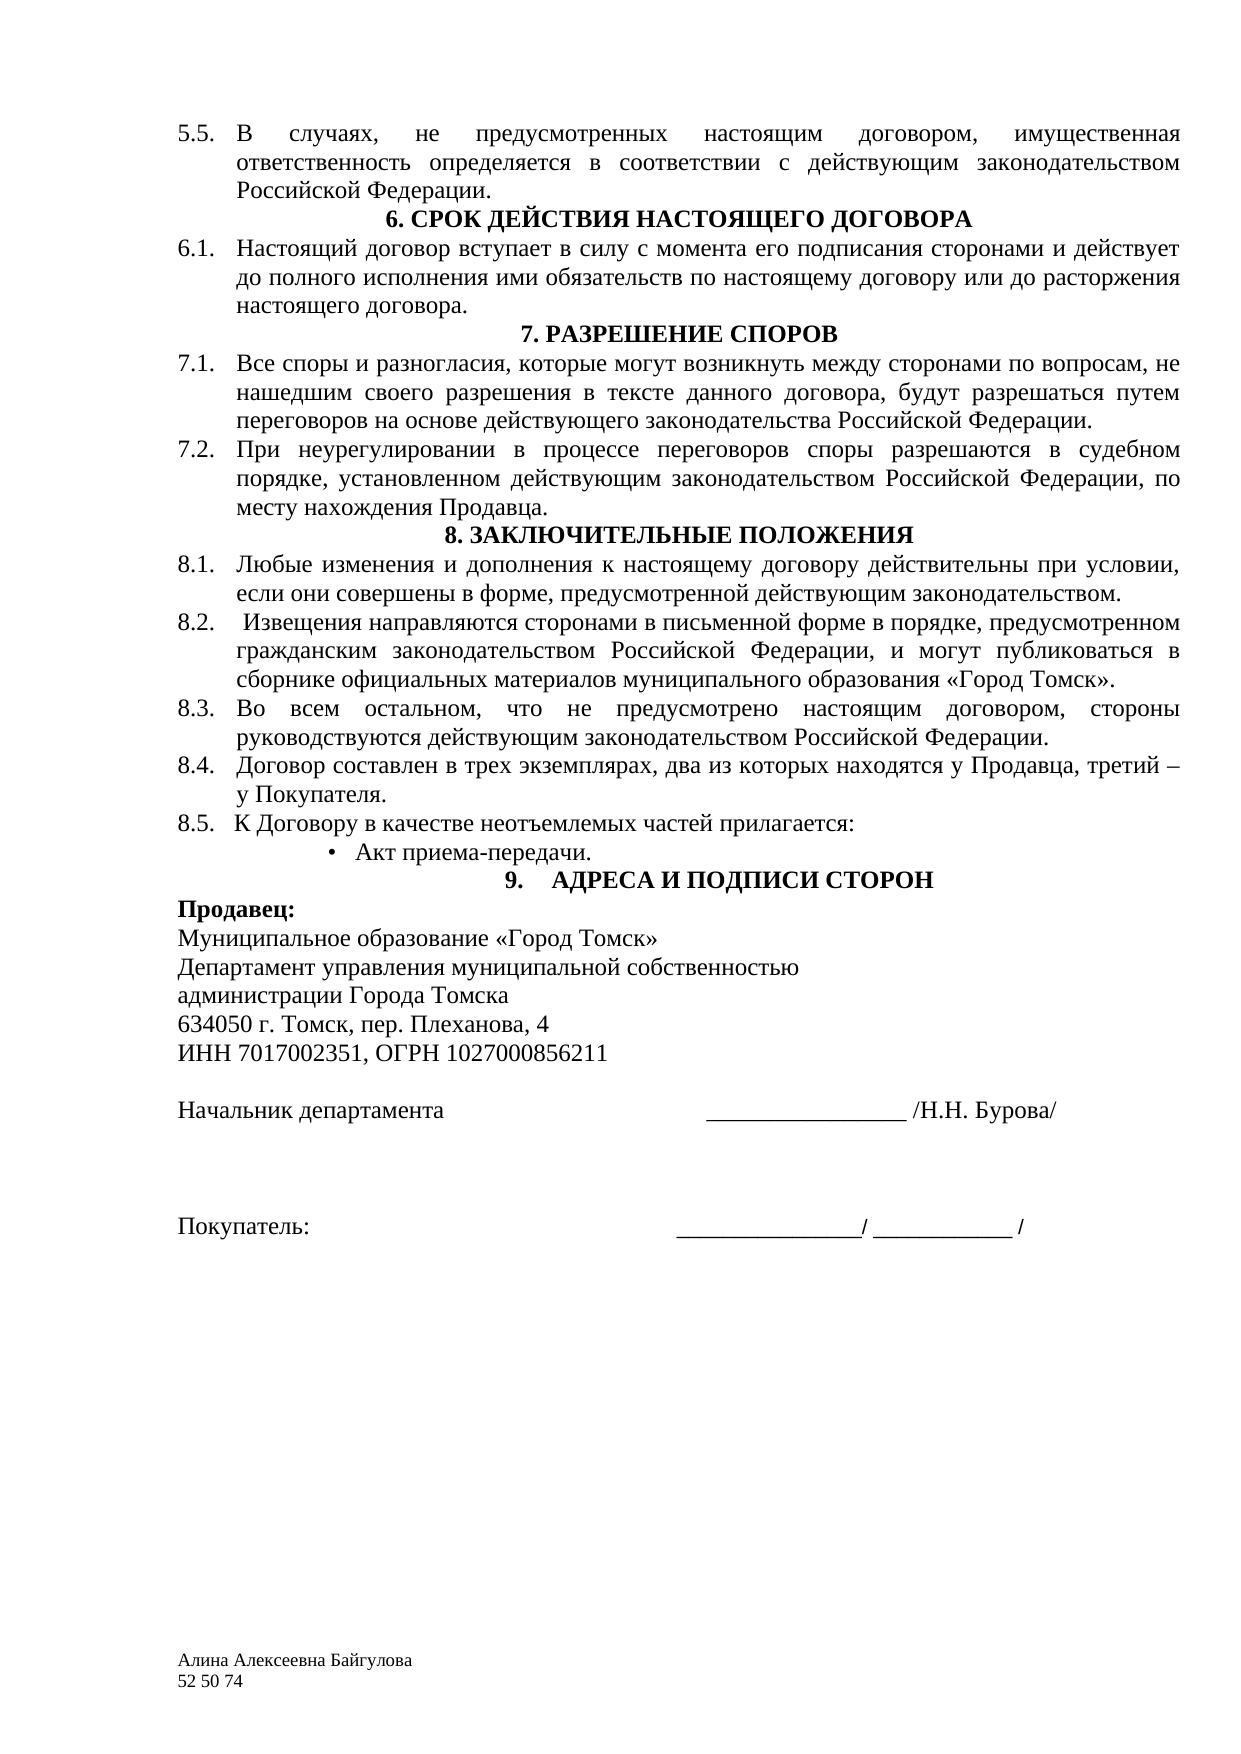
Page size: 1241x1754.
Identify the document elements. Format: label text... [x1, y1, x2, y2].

text Начальник департамента ________________ /Н.Н. Бурова/ [177, 1096, 1181, 1124]
text Муниципальное образование «Город Томск» [177, 923, 1181, 952]
list Во всем остальном, что не предусмотрено настоящим договором, стороны руководствуются действующим законодательством Российской Федерации. [177, 693, 1181, 751]
text Департамент управления муниципальной собственностью [177, 952, 1181, 981]
list Все споры и разногласия, которые могут возникнуть между сторонами по вопросам, не нашедшим своего разрешения в тексте данного договора, будут разрешаться путем переговоров на основе действующего законодательства Российской Федерации. [177, 348, 1181, 434]
text 6. СРОК ДЕЙСТВИЯ НАСТОЯЩЕГО ДОГОВОРА [177, 204, 1181, 233]
text • Акт приема-передачи. [177, 837, 1181, 866]
text ИНН 7017002351, ОГРН 1027000856211 [177, 1038, 1181, 1067]
text 634050 г. Томск, пер. Плеханова, 4 [177, 1009, 1181, 1038]
text Алина Алексеевна Байгулова [177, 1648, 1181, 1670]
list Договор составлен в трех экземплярах, два из которых находятся у Продавца, третий – у Покупателя. [177, 751, 1181, 808]
list При неурегулировании в процессе переговоров споры разрешаются в судебном порядке, установленном действующим законодательством Российской Федерации, по месту нахождения Продавца. [177, 434, 1181, 521]
text администрации Города Томска [177, 981, 1181, 1009]
text 52 50 74 [177, 1670, 1181, 1692]
text 7. РАЗРЕШЕНИЕ СПОРОВ [177, 319, 1181, 348]
text 8. ЗАКЛЮЧИТЕЛЬНЫЕ ПОЛОЖЕНИЯ [177, 521, 1181, 549]
list В случаях, не предусмотренных настоящим договором, имущественная ответственность определяется в соответствии с действующим законодательством Российской Федерации. [177, 118, 1181, 204]
text Продавец: [177, 894, 1240, 923]
list АДРЕСА И ПОДПИСИ СТОРОН [177, 866, 1240, 894]
list Настоящий договор вступает в силу с момента его подписания сторонами и действует до полного исполнения ими обязательств по настоящему договору или до расторжения настоящего договора. [177, 233, 1181, 319]
text 8.5. К Договору в качестве неотъемлемых частей прилагается: [177, 808, 1177, 837]
list Извещения направляются сторонами в письменной форме в порядке, предусмотренном гражданским законодательством Российской Федерации, и могут публиковаться в сборнике официальных материалов муниципального образования «Город Томск». [177, 607, 1181, 693]
list Любые изменения и дополнения к настоящему договору действительны при условии, если они совершены в форме, предусмотренной действующим законодательством. [177, 549, 1181, 607]
text Покупатель: ________________/ ____________ / [177, 1211, 1240, 1239]
